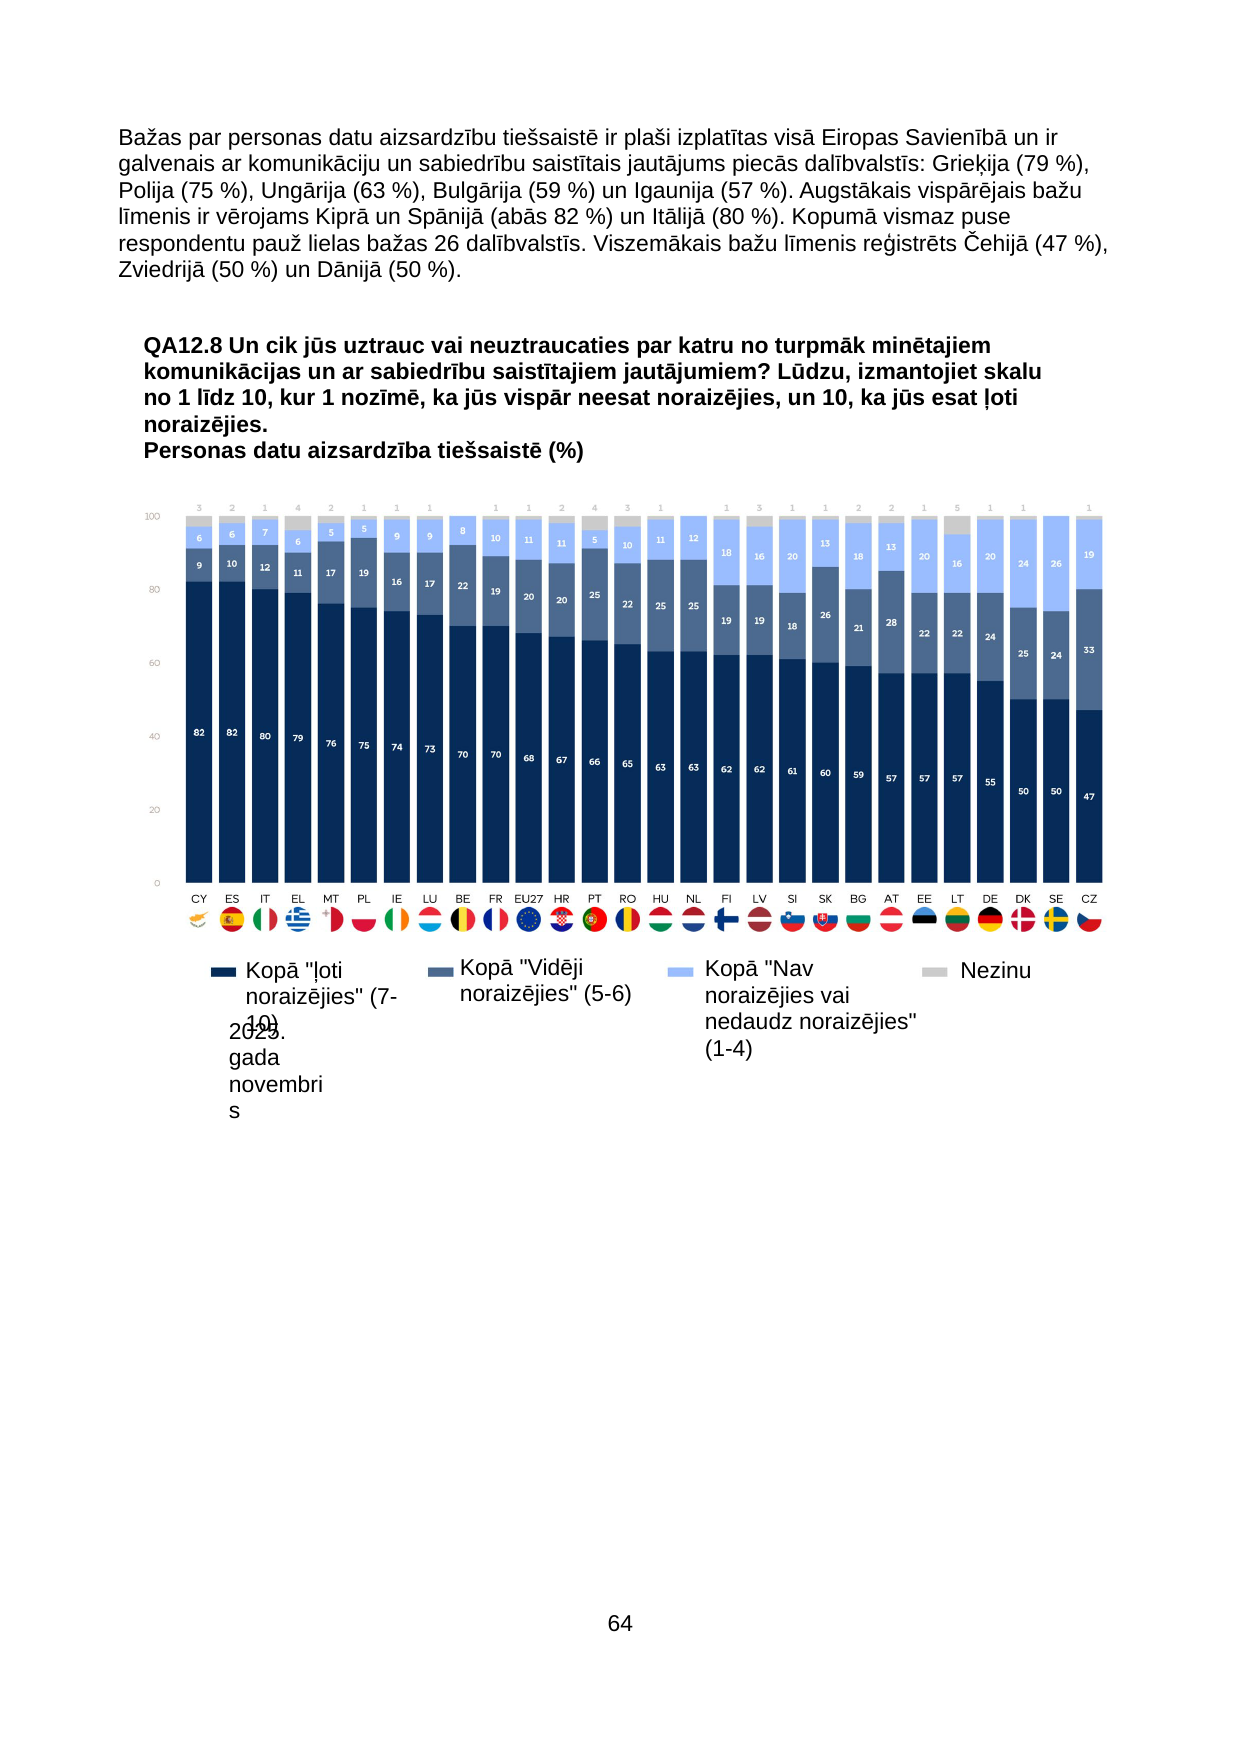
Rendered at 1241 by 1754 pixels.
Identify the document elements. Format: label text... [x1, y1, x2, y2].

picture [140, 498, 1109, 943]
text Bažas par personas datu aizsardzību tiešsaistē ir plaši izplatītas visā Eiropas Savienībā un ir galvenais ar komunikāciju un sabiedrību saistītais jautājums piecās dalībvalstīs: Grieķija (79 %), Polija (75 %), Ungārija (63 %), Bulgārija (59 %) un Igaunija (57 %). Augstākais vispārējais bažu līmenis ir vērojams Kiprā un Spānijā (abās 82 %) un Itālijā (80 %). Kopumā vismaz puse respondentu pauž lielas bažas 26 dalībvalstīs. Viszemākais bažu līmenis reģistrēts Čehijā (47 %), Zviedrijā (50 %) un Dānijā (50 %). [118, 124, 1122, 282]
picture [203, 958, 952, 980]
